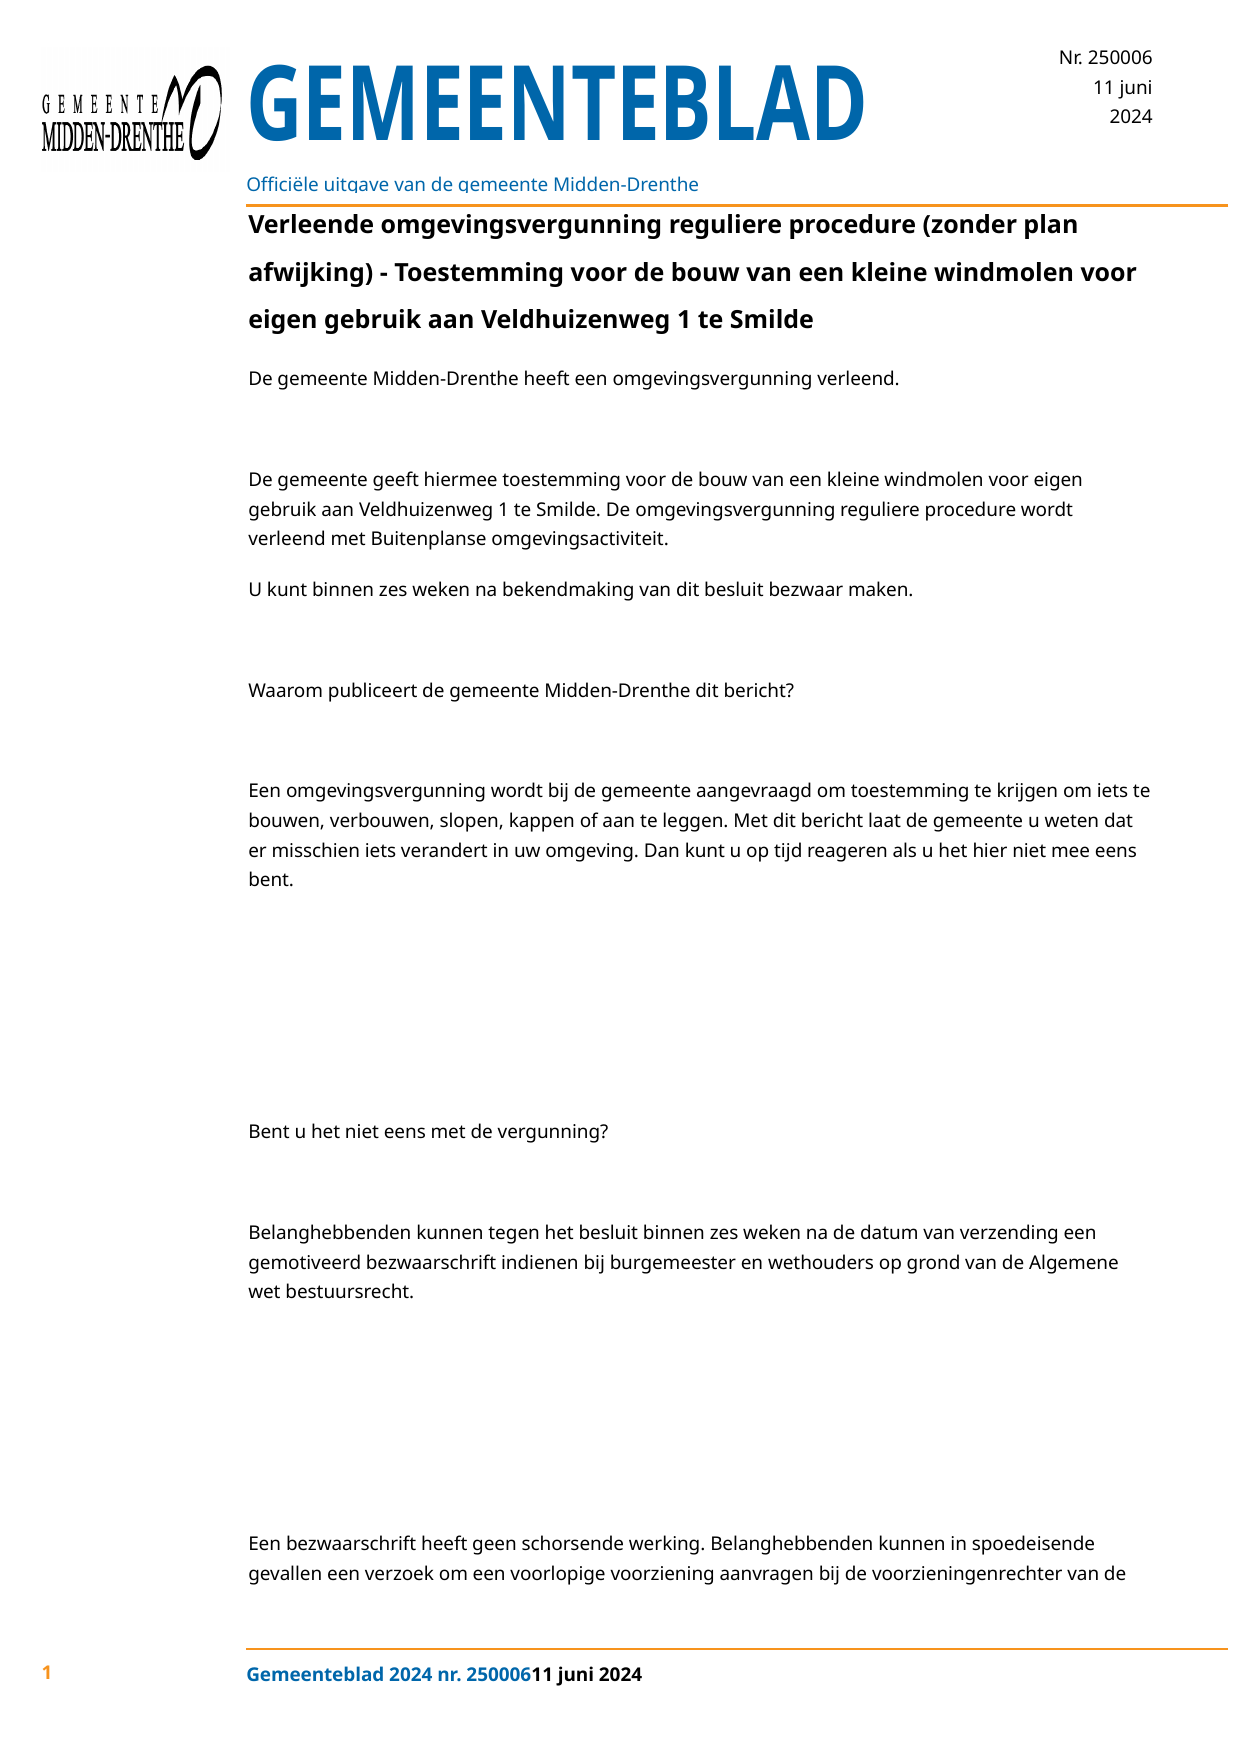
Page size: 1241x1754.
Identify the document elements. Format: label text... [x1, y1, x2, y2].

text De gemeente Midden-Drenthe heeft een omgevingsvergunning verleend. [248, 366, 1152, 391]
picture [41, 47, 231, 172]
text Verleende omgevingsvergunning reguliere procedure (zonder plan afwijking) - Toestemming voor de bouw van een kleine windmolen voor eigen gebruik aan Veldhuizenweg 1 te Smilde [248, 207, 1152, 336]
text Waarom publiceert de gemeente Midden-Drenthe dit bericht? [248, 677, 1152, 702]
text U kunt binnen zes weken na bekendmaking van dit besluit bezwaar maken. [248, 576, 1152, 602]
text Bent u het niet eens met de vergunning? [248, 1118, 1152, 1144]
text De gemeente geeft hiermee toestemming voor de bouw van een kleine windmolen voor eigen gebruik aan Veldhuizenweg 1 te Smilde. De omgevingsvergunning reguliere procedure wordt verleend met Buitenplanse omgevingsactiviteit. [248, 466, 1152, 551]
text Een omgevingsvergunning wordt bij de gemeente aangevraagd om toestemming te krijgen om iets te bouwen, verbouwen, slopen, kappen of aan te leggen. Met dit bericht laat de gemeente u weten dat er misschien iets verandert in uw omgeving. Dan kunt u op tijd reageren als u het hier niet mee eens bent. [248, 778, 1152, 892]
text Belanghebbenden kunnen tegen het besluit binnen zes weken na de datum van verzending een gemotiveerd bezwaarschrift indienen bij burgemeester en wethouders op grond van de Algemene wet bestuursrecht. [248, 1219, 1152, 1304]
text Een bezwaarschrift heeft geen schorsende werking. Belanghebbenden kunnen in spoedeisende gevallen een verzoek om een voorlopige voorziening aanvragen bij de voorzieningenrechter van de [248, 1531, 1152, 1586]
